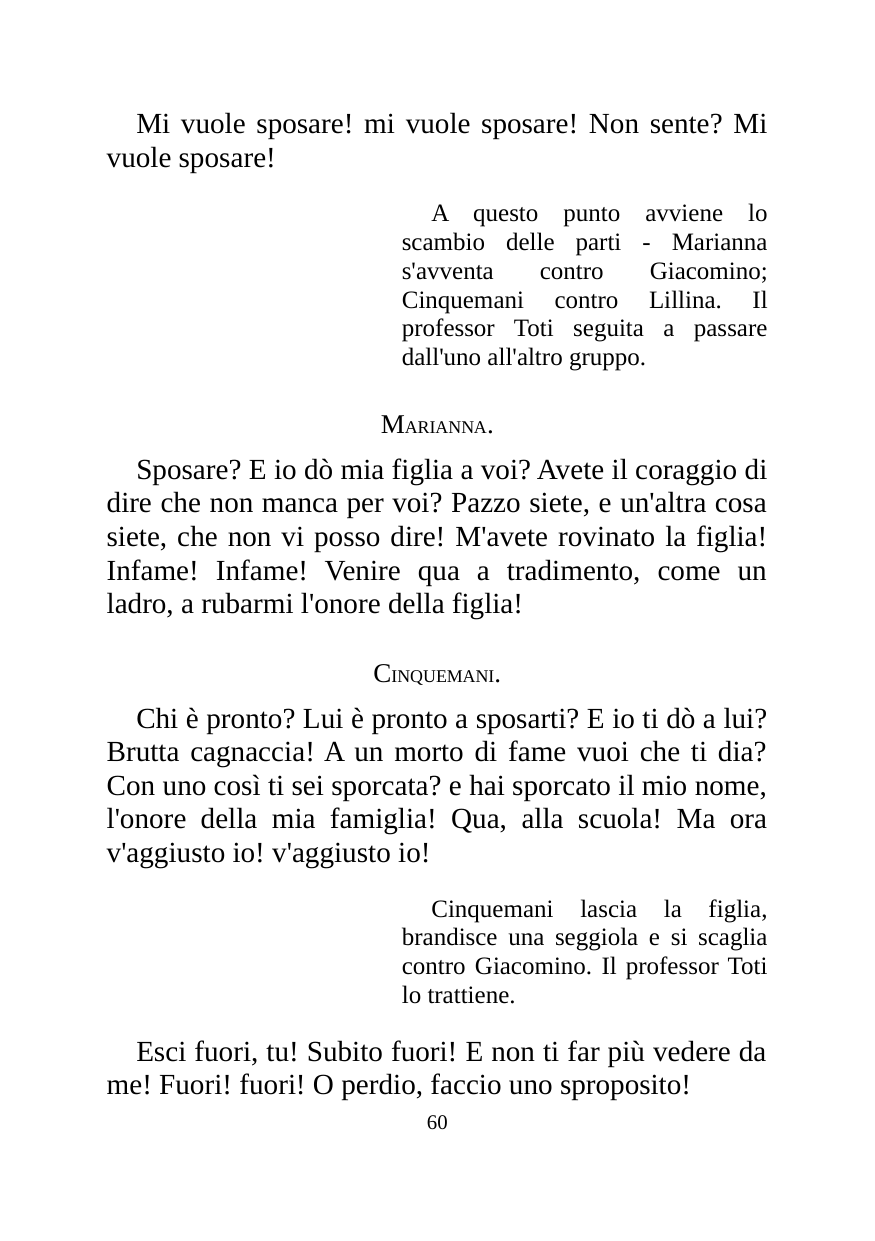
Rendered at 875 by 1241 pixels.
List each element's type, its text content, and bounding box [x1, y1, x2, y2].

text Cinquemani. [106, 657, 768, 688]
text Mi vuole sposare! mi vuole sposare! Non sente? Mi vuole sposare! [106, 106, 768, 173]
text Marianna. [106, 408, 768, 439]
text A questo punto avviene lo scambio delle parti - Marianna s'avventa contro Giacomino; Cinquemani contro Lillina. Il professor Toti seguita a passare dall'uno all'altro gruppo. [402, 198, 768, 371]
text Cinquemani lascia la figlia, brandisce una seggiola e si scaglia contro Giacomino. Il professor Toti lo trattiene. [402, 894, 768, 1009]
text Esci fuori, tu! Subito fuori! E non ti far più vedere da me! Fuori! fuori! O perdio, faccio uno sproposito! [106, 1034, 768, 1101]
text Sposare? E io dò mia figlia a voi? Avete il coraggio di dire che non manca per voi? Pazzo siete, e un'altra cosa siete, che non vi posso dire! M'avete rovinato la figlia! Infame! Infame! Venire qua a tradimento, come un ladro, a rubarmi l'onore della figlia! [106, 452, 768, 620]
text Chi è pronto? Lui è pronto a sposarti? E io ti dò a lui? Brutta cagnaccia! A un morto di fame vuoi che ti dia? Con uno così ti sei sporcata? e hai sporcato il mio nome, l'onore della mia famiglia! Qua, alla scuola! Ma ora v'aggiusto io! v'aggiusto io! [106, 701, 768, 869]
